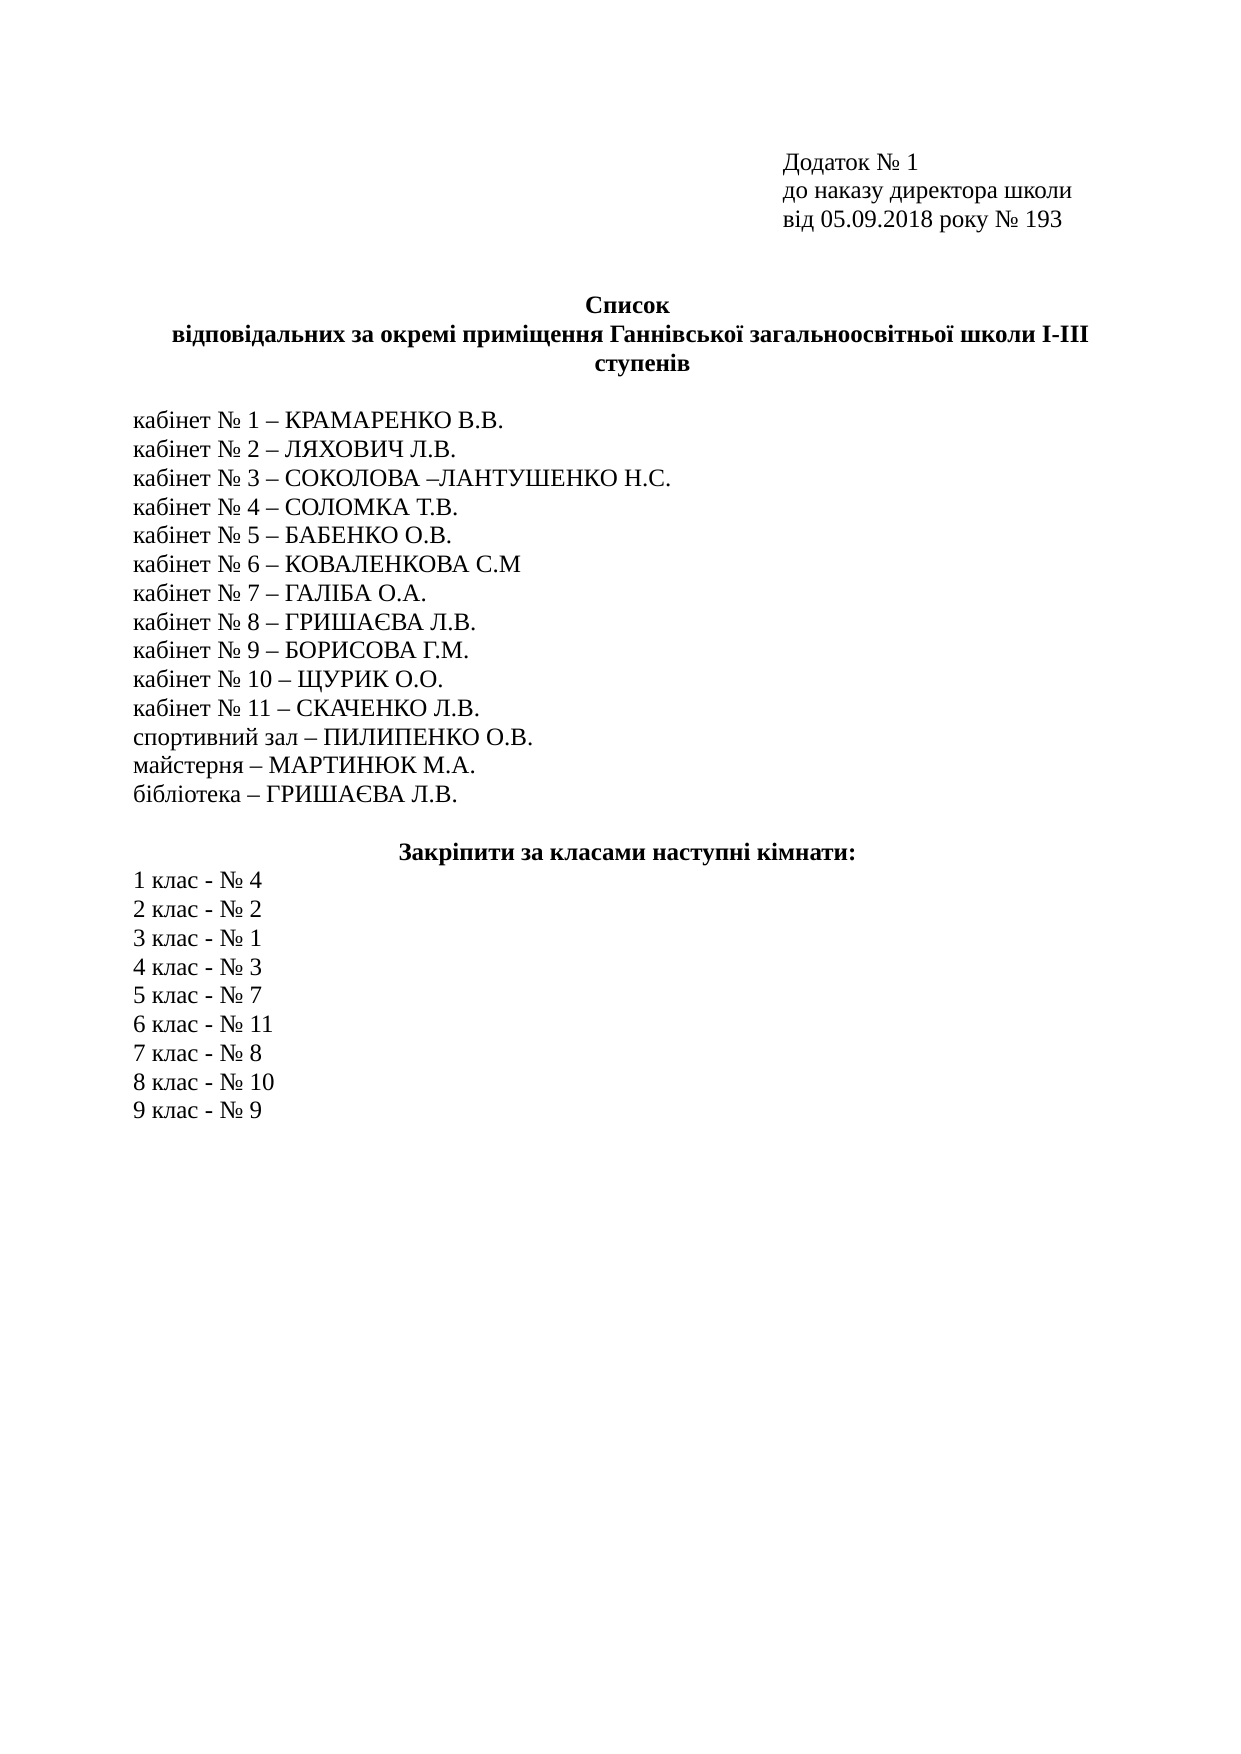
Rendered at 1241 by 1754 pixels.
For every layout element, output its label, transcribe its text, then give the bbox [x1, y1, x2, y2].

text відповідальних за окремі приміщення Ганнівської загальноосвітньої школи І-ІІІ ступенів [133, 319, 1122, 377]
text 9 клас - № 9 [133, 1096, 1122, 1124]
text 8 клас - № 10 [133, 1067, 1122, 1096]
text від 05.09.2018 року № 193 [783, 204, 1122, 233]
text Додаток № 1 [783, 147, 1122, 176]
text кабінет № 6 – КОВАЛЕНКОВА С.М [133, 549, 1122, 578]
text спортивний зал – ПИЛИПЕНКО О.В. [133, 722, 1122, 751]
text кабінет № 7 – ГАЛІБА О.А. [133, 578, 1122, 607]
text до наказу директора школи [783, 176, 1122, 204]
text 4 клас - № 3 [133, 952, 1122, 981]
text 5 клас - № 7 [133, 981, 1122, 1009]
text кабінет № 2 – ЛЯХОВИЧ Л.В. [133, 434, 1122, 463]
text бібліотека – ГРИШАЄВА Л.В. [133, 779, 1122, 808]
text кабінет № 3 – СОКОЛОВА –ЛАНТУШЕНКО Н.С. [133, 463, 1122, 492]
text кабінет № 5 – БАБЕНКО О.В. [133, 521, 1122, 549]
text 2 клас - № 2 [133, 894, 1122, 923]
text 1 клас - № 4 [133, 866, 1122, 894]
text кабінет № 11 – СКАЧЕНКО Л.В. [133, 693, 1122, 722]
text кабінет № 1 – КРАМАРЕНКО В.В. [133, 406, 1122, 434]
text Список [133, 291, 1122, 319]
text кабінет № 10 – ЩУРИК О.О. [133, 664, 1122, 693]
text кабінет № 9 – БОРИСОВА Г.М. [133, 636, 1122, 664]
text Закріпити за класами наступні кімнати: [133, 837, 1122, 866]
text 7 клас - № 8 [133, 1038, 1122, 1067]
text кабінет № 8 – ГРИШАЄВА Л.В. [133, 607, 1122, 636]
text 6 клас - № 11 [133, 1009, 1122, 1038]
text 3 клас - № 1 [133, 923, 1122, 952]
text майстерня – МАРТИНЮК М.А. [133, 751, 1122, 779]
text кабінет № 4 – СОЛОМКА Т.В. [133, 492, 1122, 521]
